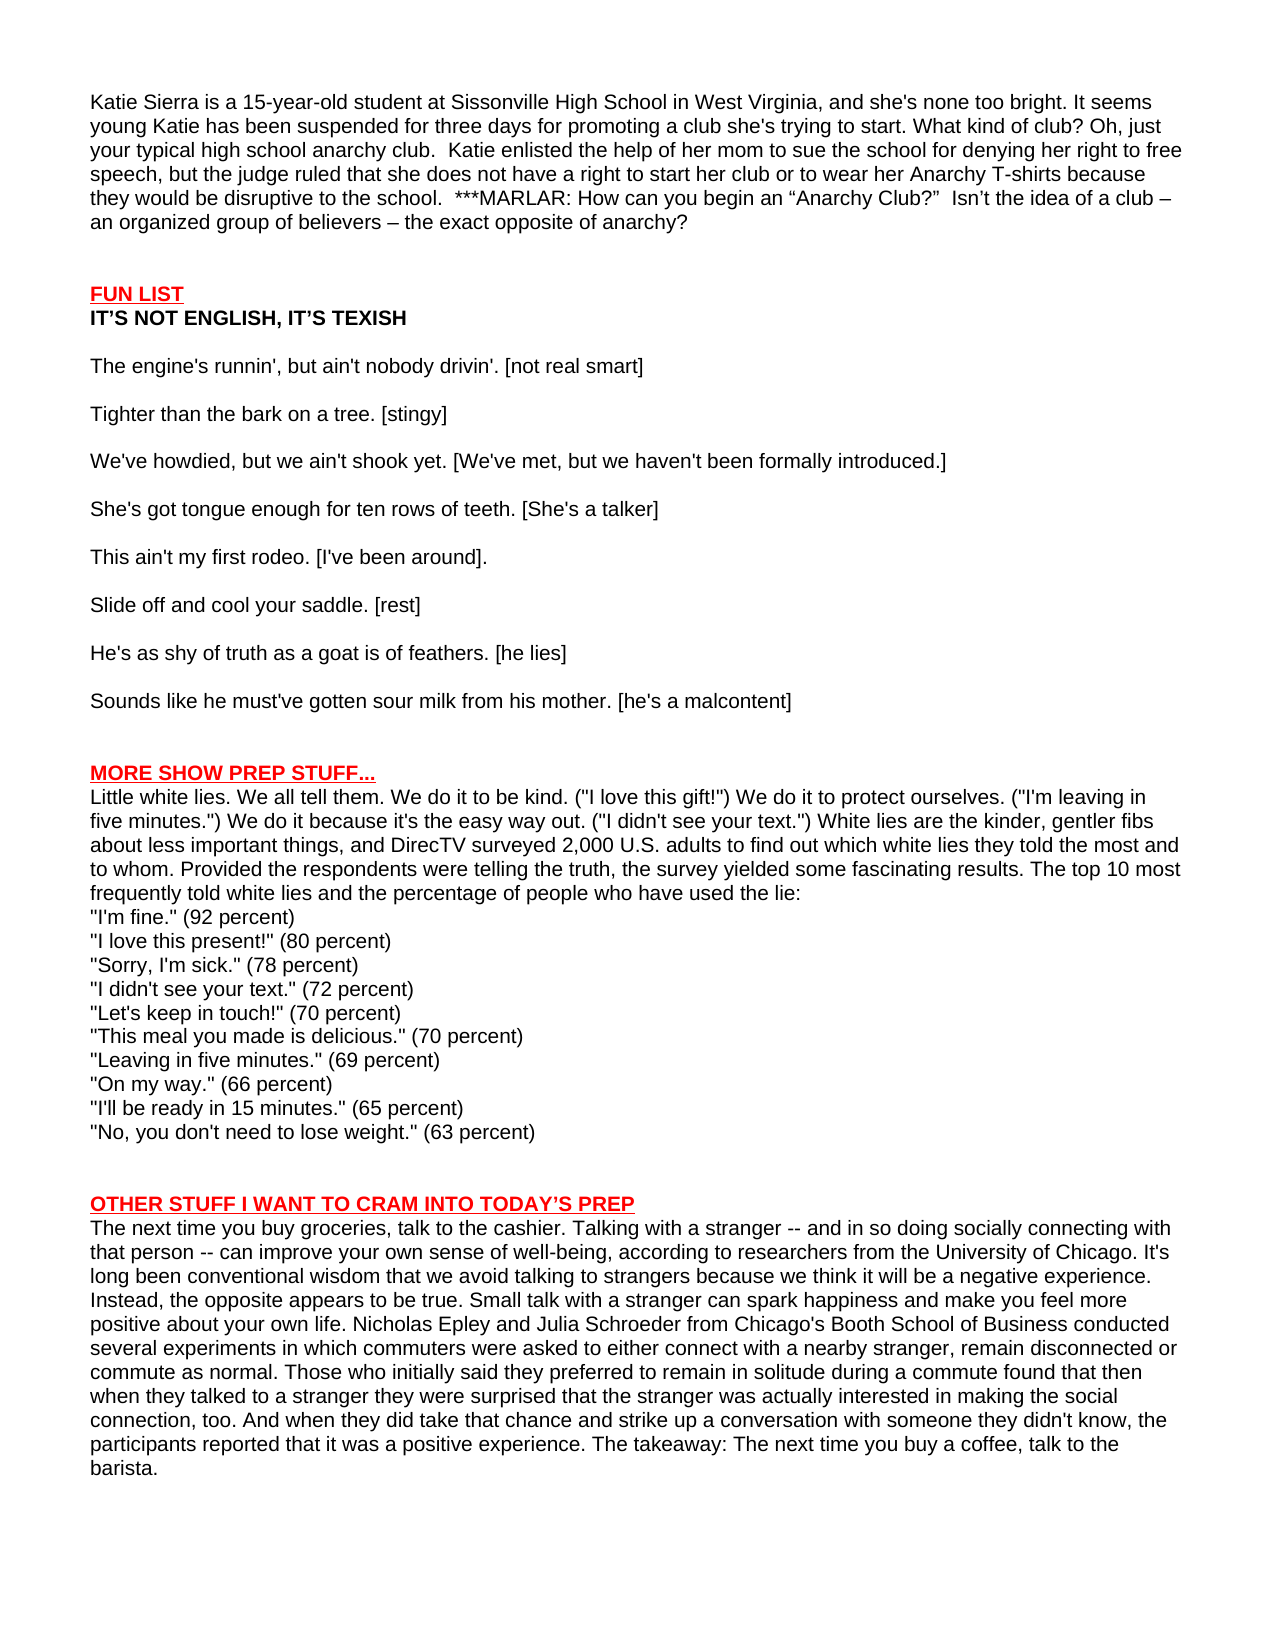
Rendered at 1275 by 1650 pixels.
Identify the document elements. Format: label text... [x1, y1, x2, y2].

text Little white lies. We all tell them. We do it to be kind. ("I love this gift!") We do it to protect ourselves. ("I'm leaving in five minutes.") We do it because it's the easy way out. ("I didn't see your text.") White lies are the kinder, gentler fibs about less important things, and DirecTV surveyed 2,000 U.S. adults to find out which white lies they told the most and to whom. Provided the respondents were telling the truth, the survey yielded some fascinating results. The top 10 most frequently told white lies and the percentage of people who have used the lie: [90, 785, 1185, 904]
text "No, you don't need to lose weight." (63 percent) [90, 1120, 1185, 1144]
text Slide off and cool your saddle. [rest] [90, 593, 1185, 617]
text "Sorry, I'm sick." (78 percent) [90, 952, 1185, 976]
text "I'm fine." (92 percent) [90, 904, 1185, 928]
text "This meal you made is delicious." (70 percent) [90, 1024, 1185, 1048]
text MORE SHOW PREP STUFF... [90, 761, 1185, 785]
text FUN LIST [90, 282, 1185, 306]
text "On my way." (66 percent) [90, 1072, 1185, 1096]
text This ain't my first rodeo. [I've been around]. [90, 545, 1185, 569]
text "Leaving in five minutes." (69 percent) [90, 1048, 1185, 1072]
text "I'll be ready in 15 minutes." (65 percent) [90, 1096, 1185, 1120]
text "Let's keep in touch!" (70 percent) [90, 1000, 1185, 1024]
text She's got tongue enough for ten rows of teeth. [She's a talker] [90, 497, 1185, 521]
text IT’S NOT ENGLISH, IT’S TEXISH [90, 306, 1185, 329]
text Tighter than the bark on a tree. [stingy] [90, 401, 1185, 425]
text "I love this present!" (80 percent) [90, 928, 1185, 952]
text The next time you buy groceries, talk to the cashier. Talking with a stranger -- and in so doing socially connecting with that person -- can improve your own sense of well-being, according to researchers from the University of Chicago. It's long been conventional wisdom that we avoid talking to strangers because we think it will be a negative experience. Instead, the opposite appears to be true. Small talk with a stranger can spark happiness and make you feel more positive about your own life. Nicholas Epley and Julia Schroeder from Chicago's Booth School of Business conducted several experiments in which commuters were asked to either connect with a nearby stranger, remain disconnected or commute as normal. Those who initially said they preferred to remain in solitude during a commute found that then when they talked to a stranger they were surprised that the stranger was actually interested in making the social connection, too. And when they did take that chance and strike up a conversation with someone they didn't know, the participants reported that it was a positive experience. The takeaway: The next time you buy a coffee, talk to the barista. [90, 1216, 1185, 1479]
text The engine's runnin', but ain't nobody drivin'. [not real smart] [90, 353, 1185, 377]
text Katie Sierra is a 15-year-old student at Sissonville High School in West Virginia, and she's none too bright. It seems young Katie has been suspended for three days for promoting a club she's trying to start. What kind of club? Oh, just your typical high school anarchy club. Katie enlisted the help of her mom to sue the school for denying her right to free speech, but the judge ruled that she does not have a right to start her club or to wear her Anarchy T-shirts because they would be disruptive to the school. ***MARLAR: How can you begin an “Anarchy Club?” Isn’t the idea of a club – an organized group of believers – the exact opposite of anarchy? [90, 90, 1185, 234]
text OTHER STUFF I WANT TO CRAM INTO TODAY’S PREP [90, 1192, 1185, 1216]
text He's as shy of truth as a goat is of feathers. [he lies] [90, 641, 1185, 665]
text Sounds like he must've gotten sour milk from his mother. [he's a malcontent] [90, 689, 1185, 713]
text We've howdied, but we ain't shook yet. [We've met, but we haven't been formally introduced.] [90, 449, 1185, 473]
text "I didn't see your text." (72 percent) [90, 976, 1185, 1000]
